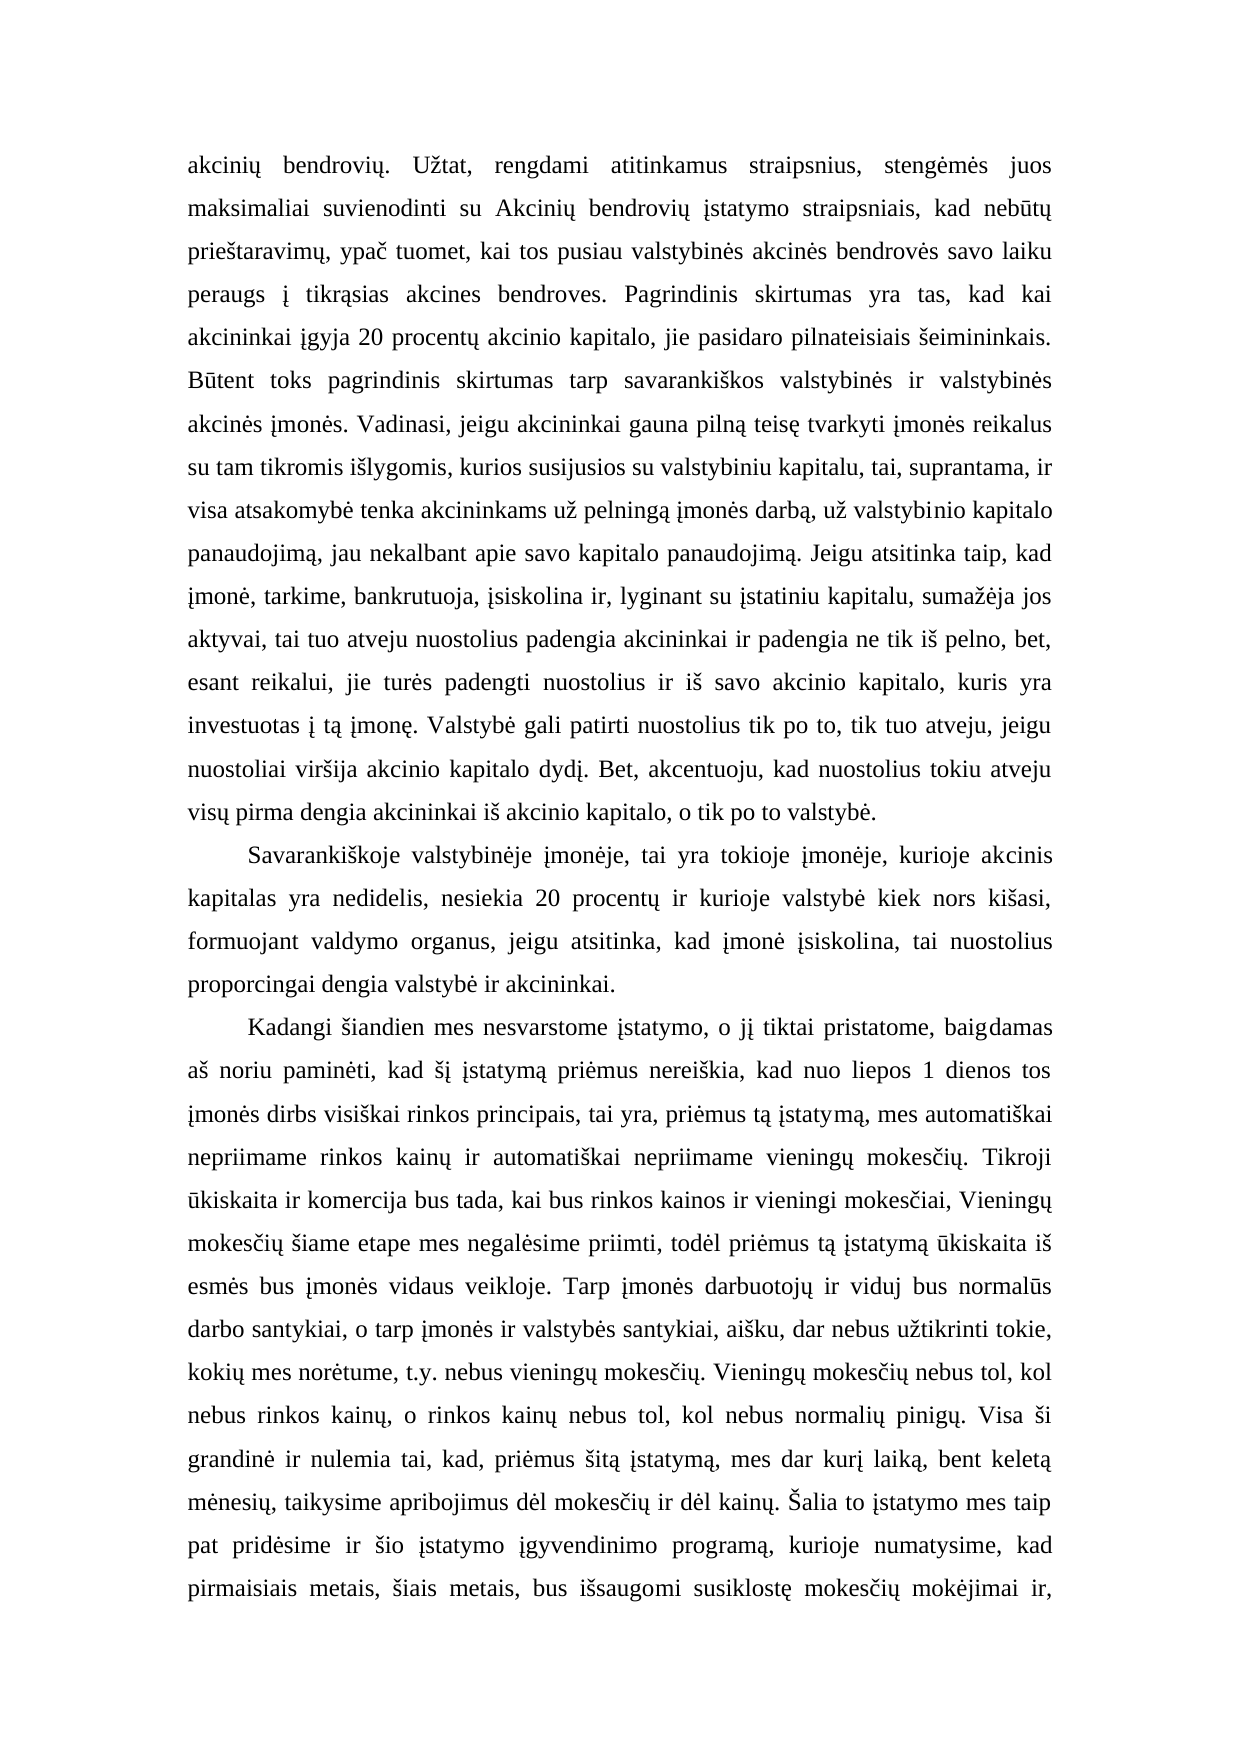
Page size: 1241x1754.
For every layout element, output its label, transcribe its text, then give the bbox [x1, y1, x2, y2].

text Savarankiškoje valstybinėje įmonėje, tai yra tokioje įmonėje, kurioje ak­cinis kapitalas yra nedidelis, nesiekia 20 procentų ir kurioje valstybė kiek nors kišasi, formuojant valdymo organus, jeigu atsitinka, kad įmonė įsiskoli­na, tai nuostolius proporcingai dengia valstybė ir akcininkai. [187, 840, 1053, 998]
text Kadangi šiandien mes nesvarstome įstatymo, o jį tiktai pristatome, baig­damas aš noriu paminėti, kad šį įstatymą priėmus nereiškia, kad nuo liepos 1 dienos tos įmonės dirbs visiškai rinkos principais, tai yra, priėmus tą įstaty­mą, mes automatiškai nepriimame rinkos kainų ir automatiškai nepriimame vieningų mokesčių. Tikroji ūkiskaita ir komercija bus tada, kai bus rinkos kainos ir vieningi mokesčiai, Vieningų mokesčių šiame etape mes negalėsi­me priimti, todėl priėmus tą įstatymą ūkiskaita iš esmės bus įmonės vidaus veikloje. Tarp įmonės darbuotojų ir viduj bus normalūs darbo santykiai, o tarp įmonės ir valstybės santykiai, aišku, dar nebus užtikrinti tokie, kokių mes norėtume, t.y. nebus vieningų mokesčių. Vieningų mokesčių nebus tol, kol nebus rinkos kainų, o rinkos kainų nebus tol, kol nebus normalių pinigų. Visa ši grandinė ir nulemia tai, kad, priėmus šitą įstatymą, mes dar kurį laiką, bent keletą mėnesių, taikysime apribojimus dėl mokesčių ir dėl kainų. Šalia to įstatymo mes taip pat pridėsime ir šio įstatymo įgyvendinimo prog­ramą, kurioje numatysime, kad pirmaisiais metais, šiais metais, bus išsaugo­mi susiklostę mokesčių mokėjimai ir, [187, 1012, 1053, 1602]
text akcinių bendrovių. Užtat, rengdami atitinkamus straipsnius, stengėmės juos maksimaliai suvienodinti su Akcinių bendrovių įstatymo straipsniais, kad nebūtų prieštaravimų, ypač tuomet, kai tos pusiau valstybinės akcinės bendrovės savo laiku peraugs į tikrąsias akcines bendro­ves. Pagrindinis skirtumas yra tas, kad kai akcininkai įgyja 20 procentų akcinio kapitalo, jie pasidaro pilnateisiais šeimininkais. Būtent toks pagrin­dinis skirtumas tarp savarankiškos valstybinės ir valstybinės akcinės įmonės. Vadinasi, jeigu akcininkai gauna pilną teisę tvarkyti įmonės reikalus su tam tikromis išlygomis, kurios susijusios su valstybiniu kapitalu, tai, suprantama, ir visa atsakomybė tenka akcininkams už pelningą įmonės darbą, už valstybi­nio kapitalo panaudojimą, jau nekalbant apie savo kapitalo panaudojimą. Jeigu atsitinka taip, kad įmonė, tarkime, bankrutuoja, įsiskolina ir, lyginant su įstatiniu kapitalu, sumažėja jos aktyvai, tai tuo atveju nuostolius padengia akcininkai ir padengia ne tik iš pelno, bet, esant reikalui, jie turės padengti nuostolius ir iš savo akcinio kapitalo, kuris yra investuotas į tą įmonę. Valstybė gali patirti nuostolius tik po to, tik tuo atveju, jeigu nuostoliai viršija akcinio kapitalo dydį. Bet, akcentuoju, kad nuostolius tokiu atveju visų pirma dengia akcininkai iš akcinio kapitalo, o tik po to valstybė. [187, 150, 1053, 826]
